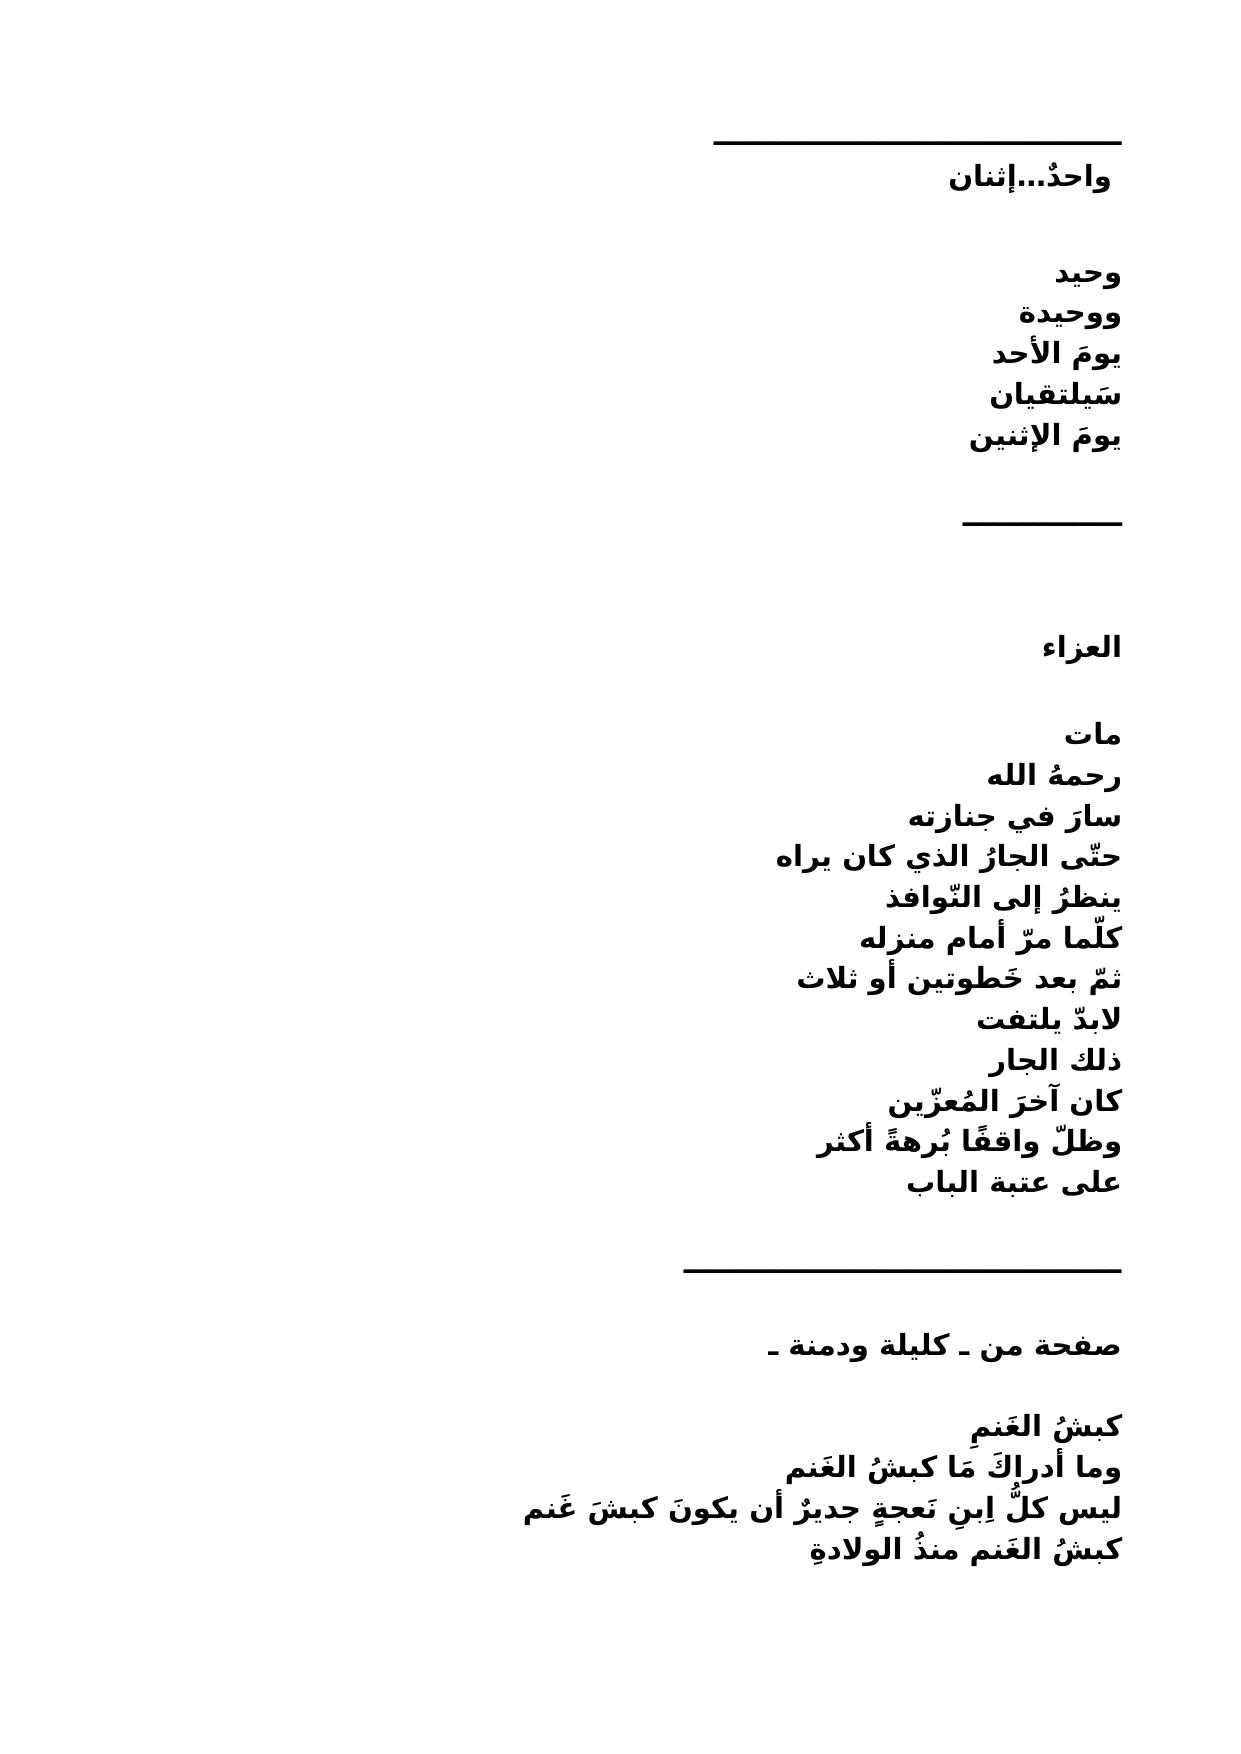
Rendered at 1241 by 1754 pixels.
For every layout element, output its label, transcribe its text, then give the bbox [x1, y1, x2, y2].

text وحيد [118, 255, 1122, 289]
subtitle العزاء [118, 630, 1122, 664]
text ــــــــــــــــــــــــــــــــــــــــــــ [118, 1247, 1122, 1281]
text على عتبة الباب [118, 1165, 1122, 1199]
text سارَ في جنازته [118, 799, 1122, 833]
text واحدٌ…إثنان [118, 159, 1122, 193]
text ينظرُ إلى النّوافذ [118, 880, 1122, 914]
text ثمّ بعد خَطوتين أو ثلاث [118, 962, 1122, 996]
text كلّما مرّ أمام منزله [118, 921, 1122, 955]
text ــــــــــــــــ [118, 499, 1122, 533]
text مات [118, 717, 1122, 751]
text كان آخرَ المُعزّين [118, 1084, 1122, 1118]
text ـــــــــــــــــــــــــــــــــــــــــ [118, 118, 1122, 152]
text ووحيدة [118, 296, 1122, 329]
text يومَ الإثنين [118, 418, 1122, 452]
text لابدّ يلتفت [118, 1002, 1122, 1036]
text رحمهُ الله [118, 758, 1122, 792]
text وظلّ واقفًا بُرهةً أكثر [118, 1125, 1122, 1159]
text ذلك الجار [118, 1043, 1122, 1077]
text كبشُ الغَنمِ [118, 1410, 1122, 1444]
text يومَ الأحد [118, 336, 1122, 370]
text صفحة من ـ كليلة ودمنة ـ [118, 1328, 1122, 1362]
text وما أدراكَ مَا كبشُ الغَنم [118, 1451, 1122, 1484]
text ليس كلُّ اِبنِ نَعجةٍ جديرٌ أن يكونَ كبشَ غَنم [118, 1491, 1122, 1525]
text سَيلتقيان [118, 377, 1122, 411]
text حتّى الجارُ الذي كان يراه [118, 839, 1122, 873]
text كبشُ الغَنم منذُ الولادةِ [118, 1532, 1122, 1566]
